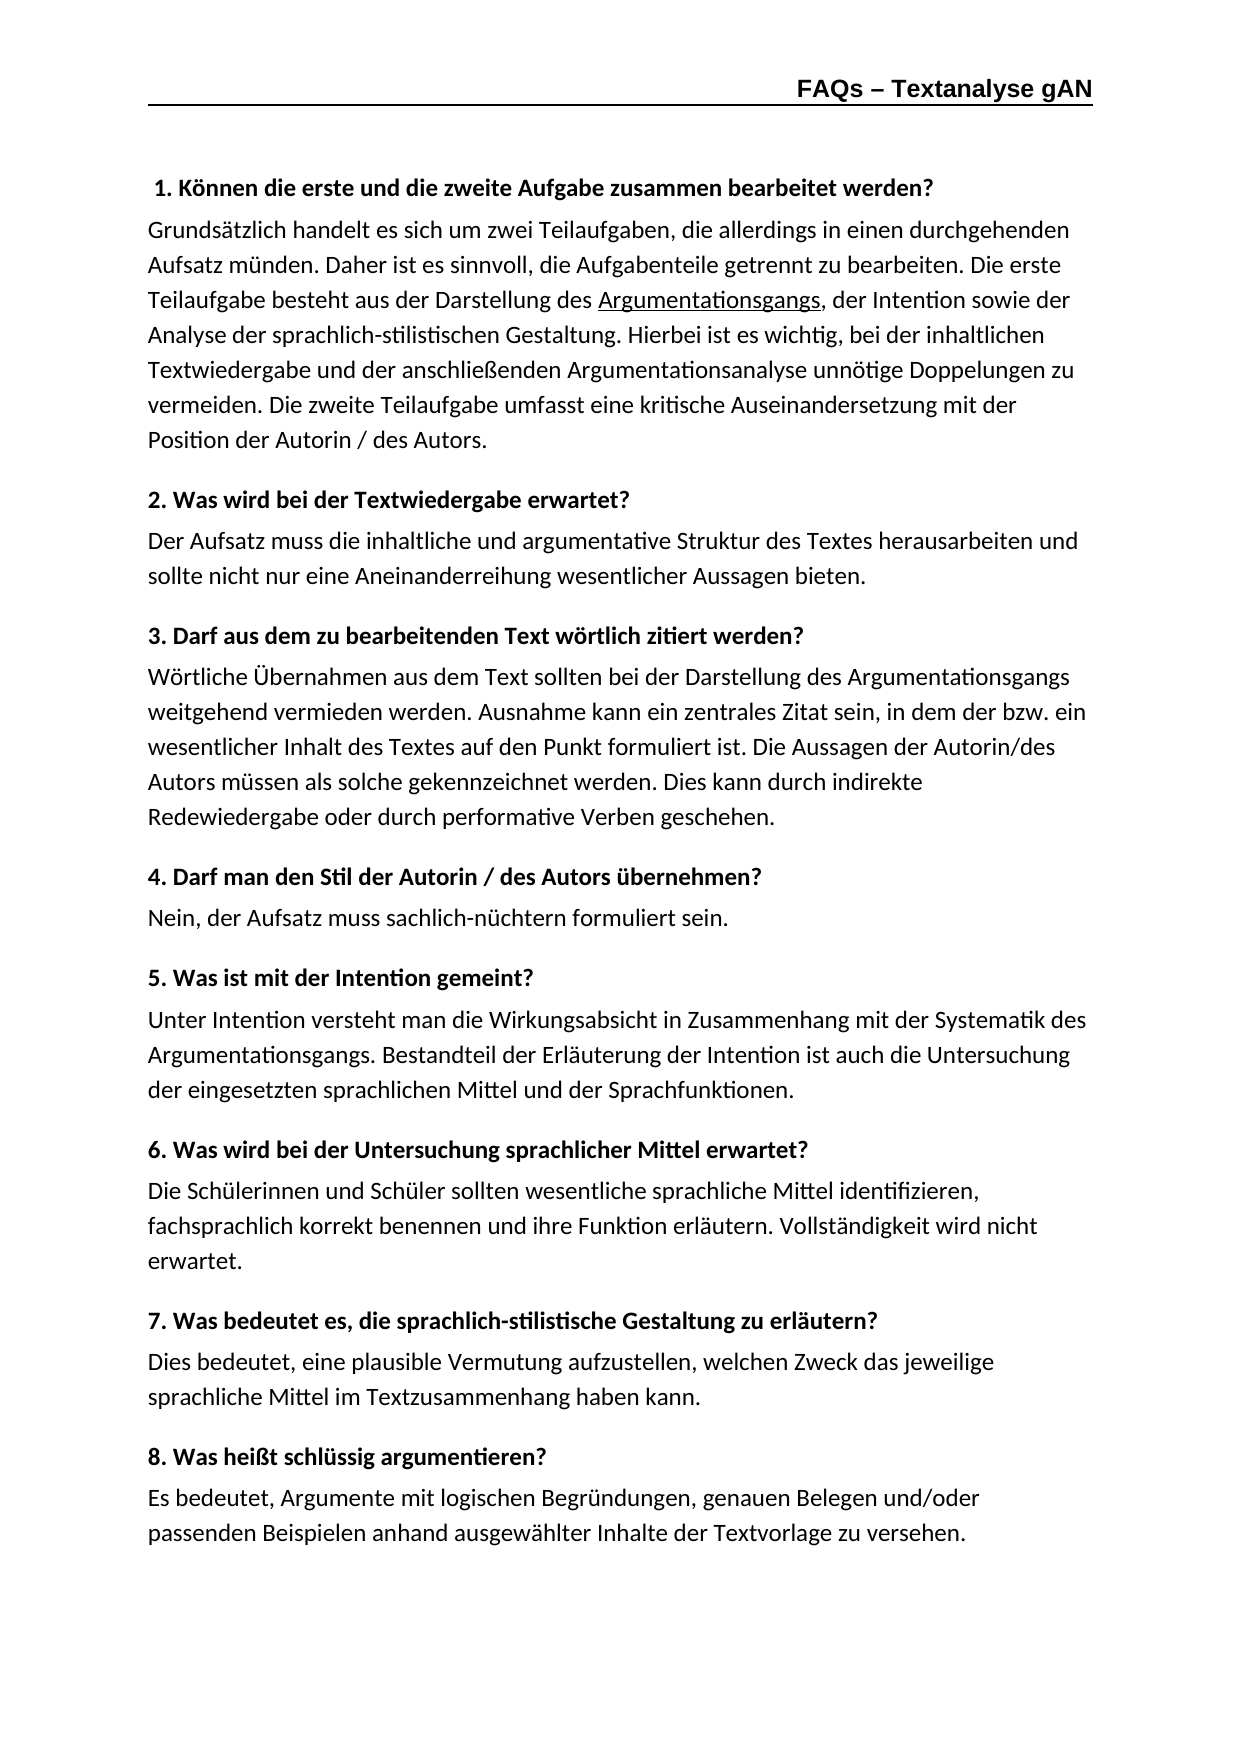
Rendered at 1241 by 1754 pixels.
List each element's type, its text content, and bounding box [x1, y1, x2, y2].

text Es bedeutet, Argumente mit logischen Begründungen, genauen Belegen und/oder passenden Beispielen anhand ausgewählter Inhalte der Textvorlage zu versehen. [148, 1483, 1093, 1548]
text Dies bedeutet, eine plausible Vermutung aufzustellen, welchen Zweck das jeweilige sprachliche Mittel im Textzusammenhang haben kann. [148, 1346, 1093, 1412]
subtitle 5. Was ist mit der Intention gemeint? [148, 963, 1093, 993]
text Die Schülerinnen und Schüler sollten wesentliche sprachliche Mittel identifizieren, fachsprachlich korrekt benennen und ihre Funktion erläutern. Vollständigkeit wird nicht erwartet. [148, 1175, 1093, 1276]
subtitle 1. Können die erste und die zweite Aufgabe zusammen bearbeitet werden? [148, 173, 1093, 203]
text Wörtliche Übernahmen aus dem Text sollten bei der Darstellung des Argumentationsgangs weitgehend vermieden werden. Ausnahme kann ein zentrales Zitat sein, in dem der bzw. ein wesentlicher Inhalt des Textes auf den Punkt formuliert ist. Die Aussagen der Autorin/des Autors müssen als solche gekennzeichnet werden. Dies kann durch indirekte Redewiedergabe oder durch performative Verben geschehen. [148, 661, 1093, 832]
text Grundsätzlich handelt es sich um zwei Teilaufgaben, die allerdings in einen durchgehenden Aufsatz münden. Daher ist es sinnvoll, die Aufgabenteile getrennt zu bearbeiten. Die erste Teilaufgabe besteht aus der Darstellung des Argumentationsgangs, der Intention sowie der Analyse der sprachlich-stilistischen Gestaltung. Hierbei ist es wichtig, bei der inhaltlichen Textwiedergabe und der anschließenden Argumentationsanalyse unnötige Doppelungen zu vermeiden. Die zweite Teilaufgabe umfasst eine kritische Auseinandersetzung mit der Position der Autorin / des Autors. [148, 214, 1093, 454]
subtitle 2. Was wird bei der Textwiedergabe erwartet? [148, 484, 1093, 514]
text Der Aufsatz muss die inhaltliche und argumentative Struktur des Textes herausarbeiten und sollte nicht nur eine Aneinanderreihung wesentlicher Aussagen bieten. [148, 525, 1093, 591]
subtitle 7. Was bedeutet es, die sprachlich-stilistische Gestaltung zu erläutern? [148, 1305, 1093, 1336]
subtitle 8. Was heißt schlüssig argumentieren? [148, 1441, 1093, 1472]
text Nein, der Aufsatz muss sachlich-nüchtern formuliert sein. [148, 903, 1093, 933]
subtitle 6. Was wird bei der Untersuchung sprachlicher Mittel erwartet? [148, 1134, 1093, 1164]
subtitle 3. Darf aus dem zu bearbeitenden Text wörtlich zitiert werden? [148, 620, 1093, 651]
subtitle 4. Darf man den Stil der Autorin / des Autors übernehmen? [148, 861, 1093, 892]
text Unter Intention versteht man die Wirkungsabsicht in Zusammenhang mit der Systematik des Argumentationsgangs. Bestandteil der Erläuterung der Intention ist auch die Untersuchung der eingesetzten sprachlichen Mittel und der Sprachfunktionen. [148, 1004, 1093, 1104]
